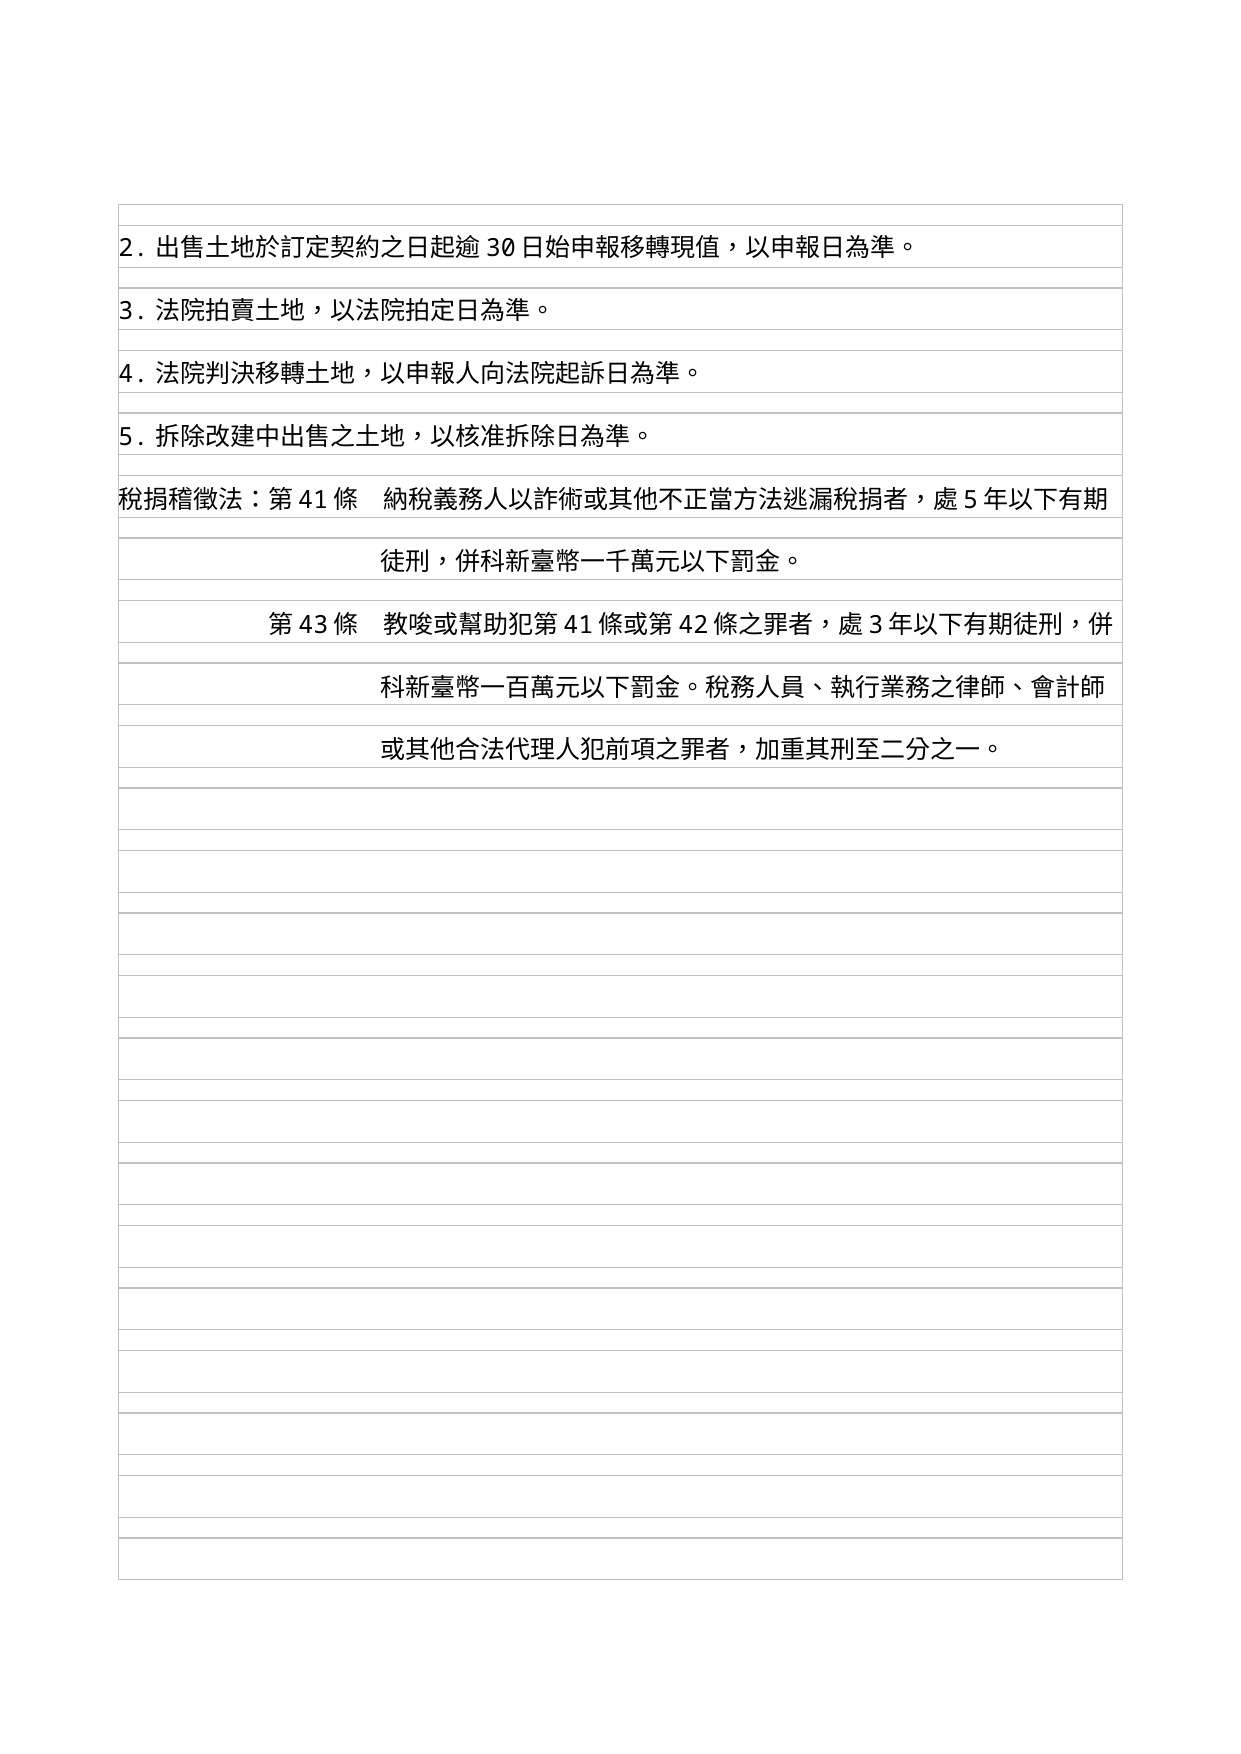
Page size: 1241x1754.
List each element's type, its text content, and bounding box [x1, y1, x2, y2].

text 稅捐稽徵法：第41條 納稅義務人以詐術或其他不正當方法逃漏稅捐者，處5年以下有期 [119, 476, 1115, 517]
list [119, 330, 1122, 350]
list [119, 205, 1122, 225]
text 或其他合法代理人犯前項之罪者，加重其刑至二分之一。 [268, 726, 1115, 767]
text [119, 456, 1115, 475]
list 法院判決移轉土地，以申報人向法院起訴日為準。 [119, 351, 1122, 392]
list [119, 268, 1122, 287]
list 拆除改建中出售之土地，以核准拆除日為準。 [119, 414, 1122, 454]
text 科新臺幣一百萬元以下罰金。稅務人員、執行業務之律師、會計師 [268, 664, 1115, 704]
list 出售土地於訂定契約之日起逾30日始申報移轉現值，以申報日為準。 [119, 226, 1122, 267]
text [268, 581, 1115, 600]
text [268, 705, 1115, 725]
text [268, 643, 1115, 662]
list [119, 393, 1122, 412]
text [119, 518, 1115, 537]
text 徒刑，併科新臺幣一千萬元以下罰金。 [119, 539, 1115, 579]
text 第43條 教唆或幫助犯第41條或第42條之罪者，處3年以下有期徒刑，併 [268, 601, 1115, 642]
list 法院拍賣土地，以法院拍定日為準。 [119, 289, 1122, 329]
